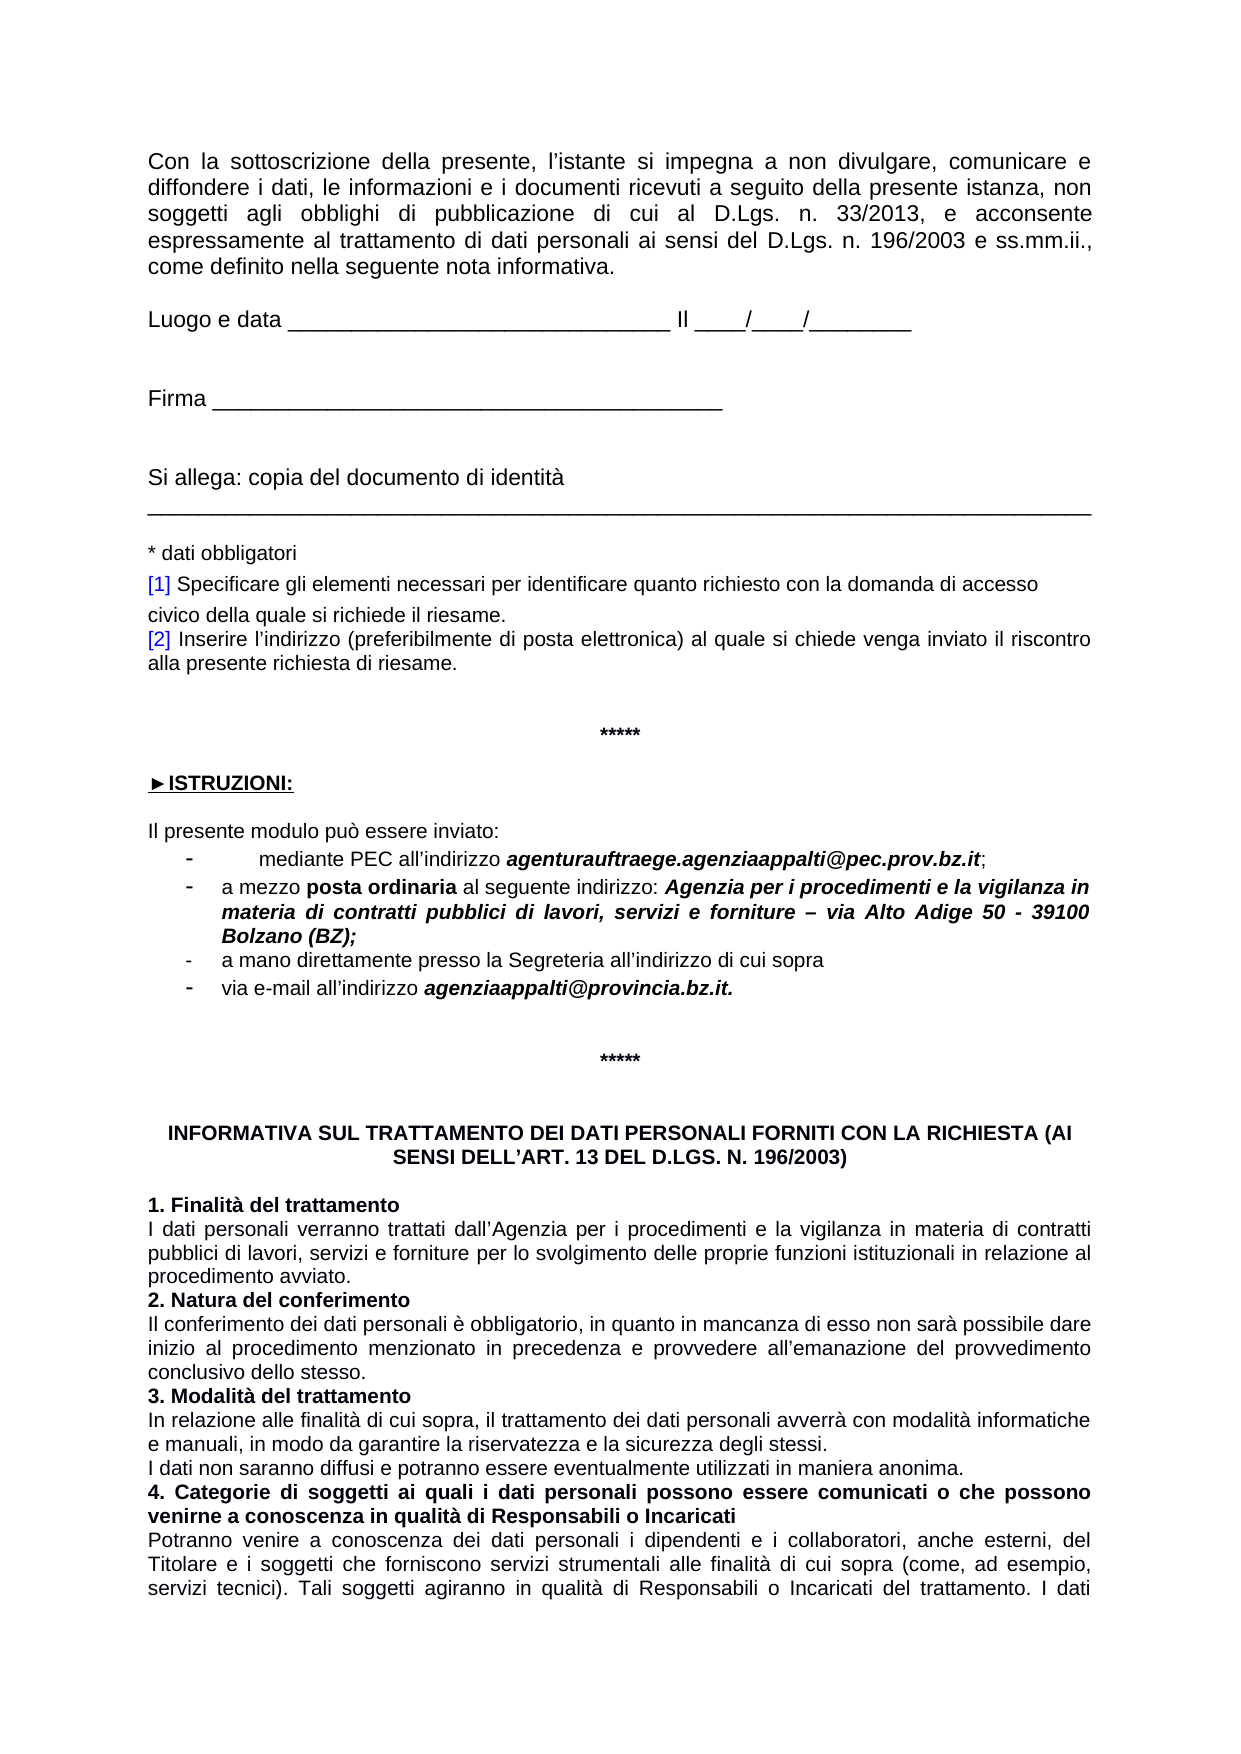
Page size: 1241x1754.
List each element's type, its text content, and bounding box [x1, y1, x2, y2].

text __________________________________________________________________________ [148, 490, 1093, 517]
list mediante PEC all’indirizzo agenturauftraege.agenziaappalti@pec.prov.bz.it; [185, 843, 1093, 871]
text 3. Modalità del trattamento [148, 1384, 1093, 1408]
text INFORMATIVA SUL TRATTAMENTO DEI DATI PERSONALI FORNITI CON LA RICHIESTA (AI SENSI DELL’ART. 13 DEL D.LGS. N. 196/2003) [148, 1121, 1093, 1168]
list a mano direttamente presso la Segreteria all’indirizzo di cui sopra [185, 948, 1093, 972]
text Potranno venire a conoscenza dei dati personali i dipendenti e i collaboratori, anche esterni, del Titolare e i soggetti che forniscono servizi strumentali alle finalità di cui sopra (come, ad esempio, servizi tecnici). Tali soggetti agiranno in qualità di Responsabili o Incaricati del trattamento. I dati [148, 1528, 1093, 1600]
list via e-mail all’indirizzo agenziaappalti@provincia.bz.it. [185, 972, 1093, 1001]
text 2. Natura del conferimento [148, 1288, 1093, 1312]
text Il presente modulo può essere inviato: [148, 795, 1093, 843]
text ***** [148, 1049, 1093, 1073]
text Il conferimento dei dati personali è obbligatorio, in quanto in mancanza di esso non sarà possibile dare inizio al procedimento menzionato in precedenza e provvedere all’emanazione del provvedimento conclusivo dello stesso. [148, 1312, 1093, 1384]
text I dati personali verranno trattati dall’Agenzia per i procedimenti e la vigilanza in materia di contratti pubblici di lavori, servizi e forniture per lo svolgimento delle proprie funzioni istituzionali in relazione al procedimento avviato. [148, 1216, 1093, 1288]
text * dati obbligatori [148, 541, 1093, 564]
text 4. Categorie di soggetti ai quali i dati personali possono essere comunicati o che possono venirne a conoscenza in qualità di Responsabili o Incaricati [148, 1480, 1093, 1528]
text Si allega: copia del documento di identità [148, 464, 1093, 490]
text Con la sottoscrizione della presente, l’istante si impegna a non divulgare, comunicare e diffondere i dati, le informazioni e i documenti ricevuti a seguito della presente istanza, non soggetti agli obblighi di pubblicazione di cui al D.Lgs. n. 33/2013, e acconsente espressamente al trattamento di dati personali ai sensi del D.Lgs. n. 196/2003 e ss.mm.ii., come definito nella seguente nota informativa. [148, 148, 1093, 279]
text Luogo e data ______________________________ Il ____/____/________ [148, 306, 1093, 332]
text In relazione alle finalità di cui sopra, il trattamento dei dati personali avverrà con modalità informatiche e manuali, in modo da garantire la riservatezza e la sicurezza degli stessi. [148, 1408, 1093, 1456]
text Firma ________________________________________ [148, 385, 1093, 411]
text [2] Inserire l’indirizzo (preferibilmente di posta elettronica) al quale si chiede venga inviato il riscontro alla presente richiesta di riesame. [148, 627, 1093, 675]
text ***** [148, 723, 1093, 747]
text [1] Specificare gli elementi necessari per identificare quanto richiesto con la domanda di accesso civico della quale si richiede il riesame. [148, 564, 1093, 627]
text ►ISTRUZIONI: [148, 771, 1093, 795]
list a mezzo posta ordinaria al seguente indirizzo: Agenzia per i procedimenti e la vigilanza in materia di contratti pubblici di lavori, servizi e forniture – via Alto Adige 50 - 39100 Bolzano (BZ); [185, 871, 1093, 948]
text 1. Finalità del trattamento [148, 1192, 1093, 1216]
text I dati non saranno diffusi e potranno essere eventualmente utilizzati in maniera anonima. [148, 1456, 1093, 1480]
